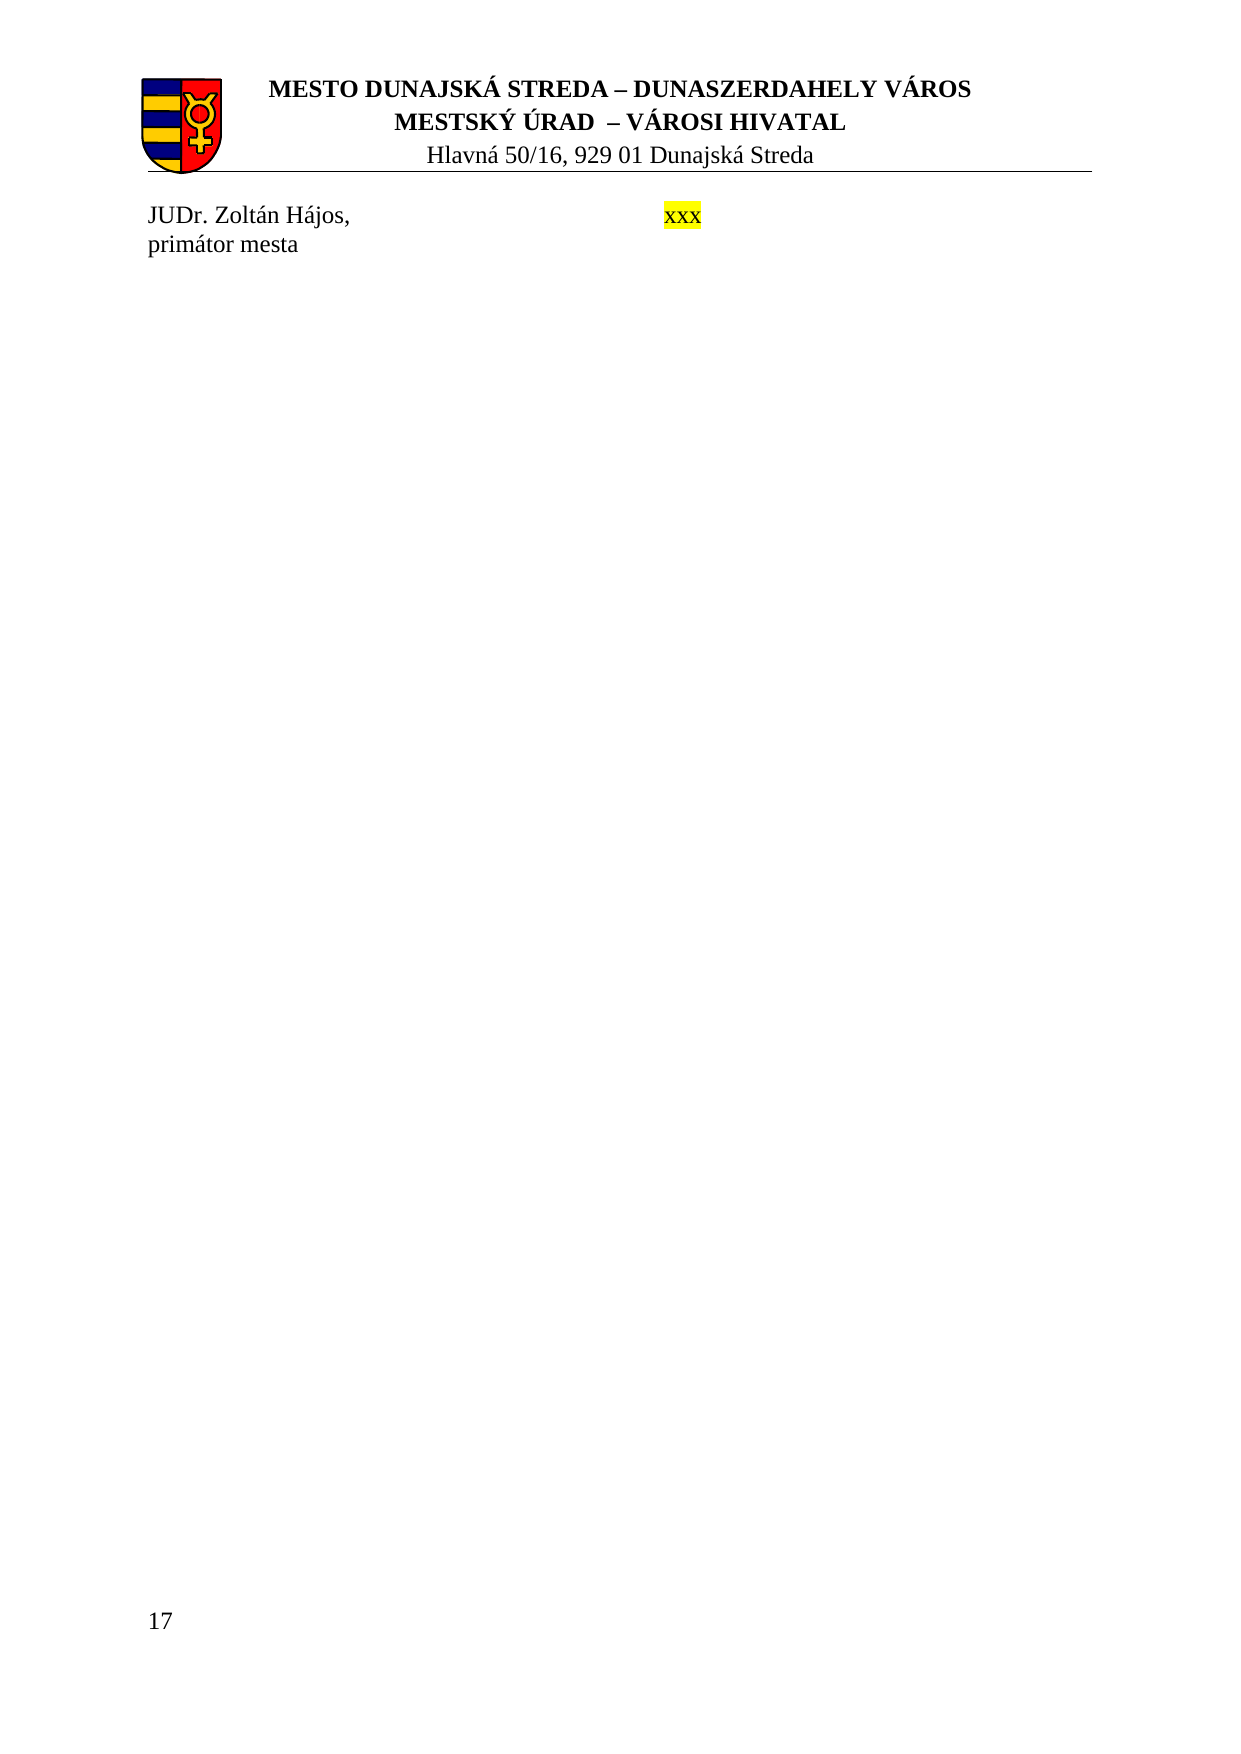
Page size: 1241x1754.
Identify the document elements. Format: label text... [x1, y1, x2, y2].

text primátor mesta [148, 229, 1092, 258]
text JUDr. Zoltán Hájos, xxx [148, 201, 1092, 229]
